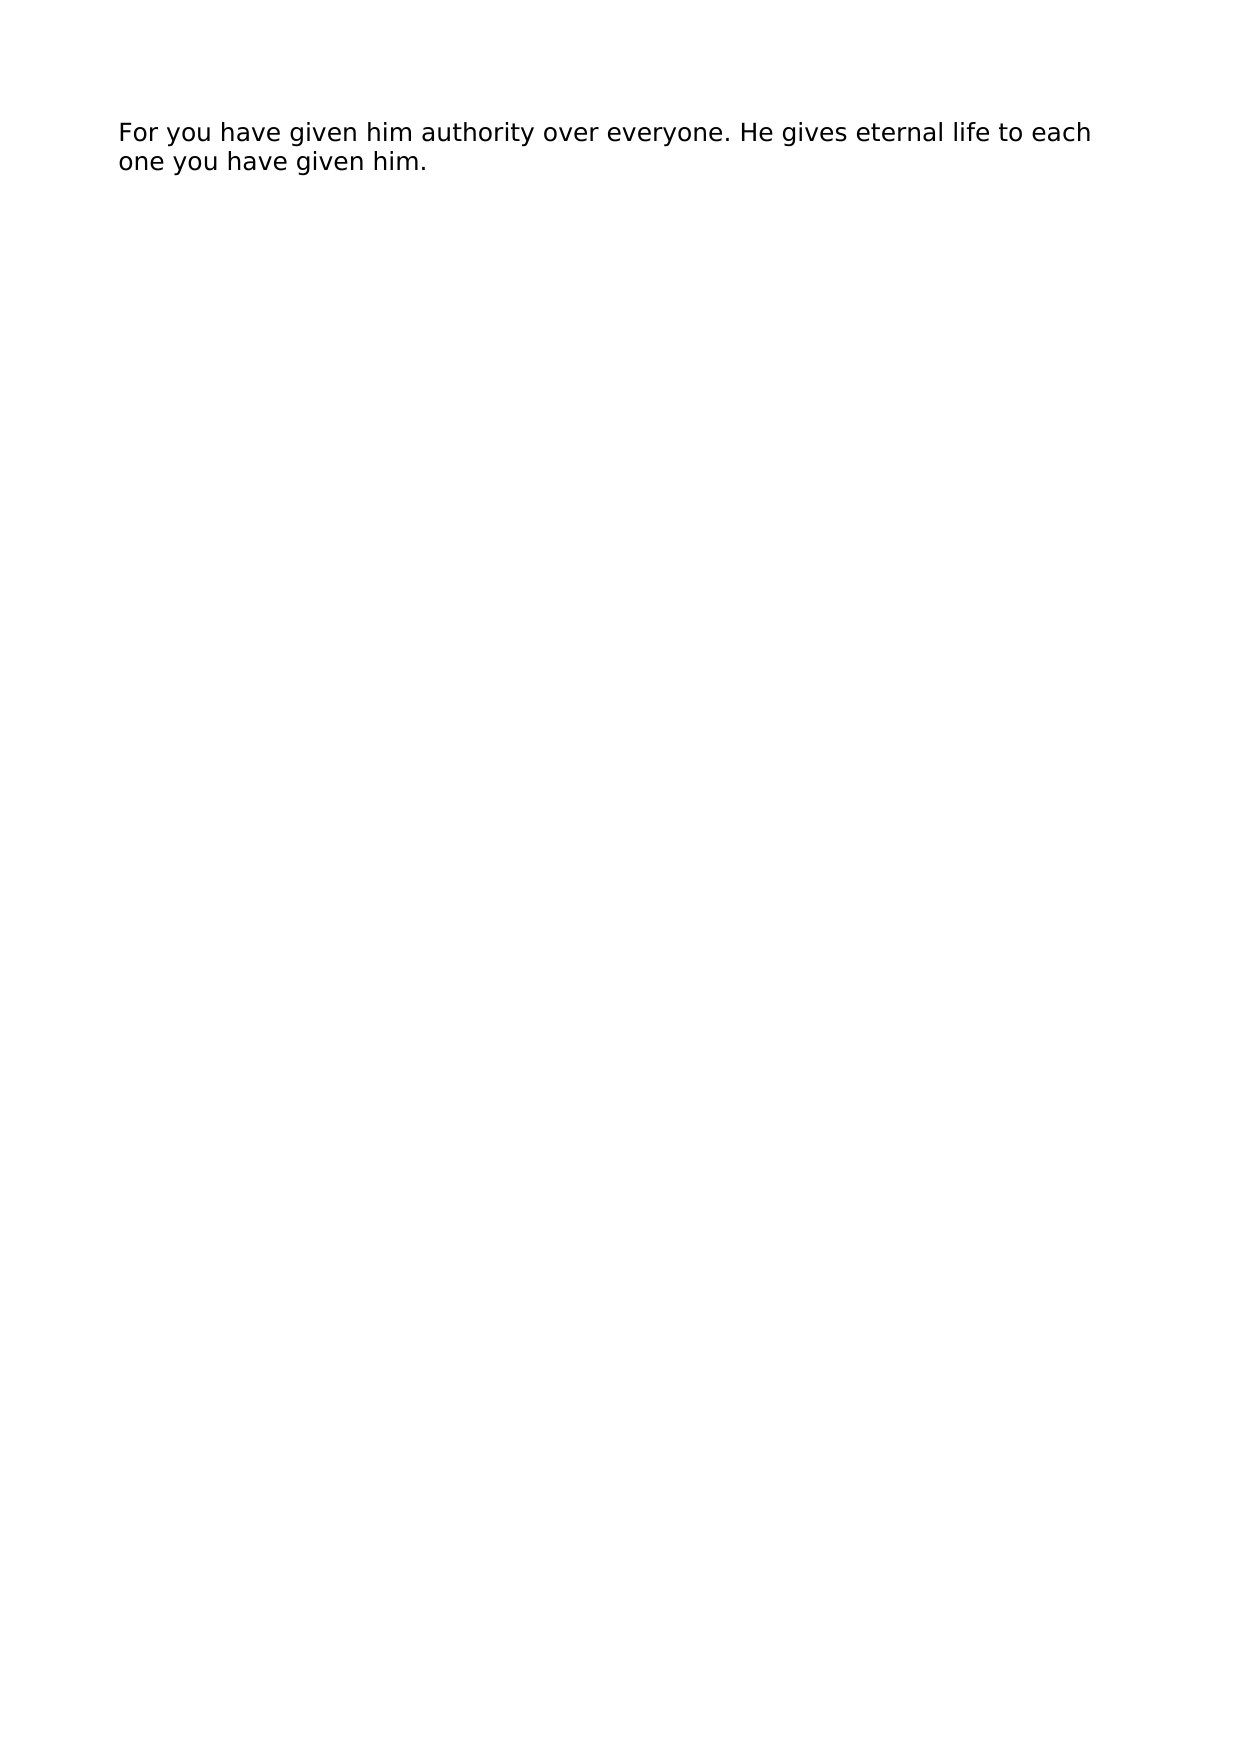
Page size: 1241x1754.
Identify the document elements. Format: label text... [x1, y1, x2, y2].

text For you have given him authority over everyone. He gives eternal life to each one you have given him. [118, 118, 1122, 176]
